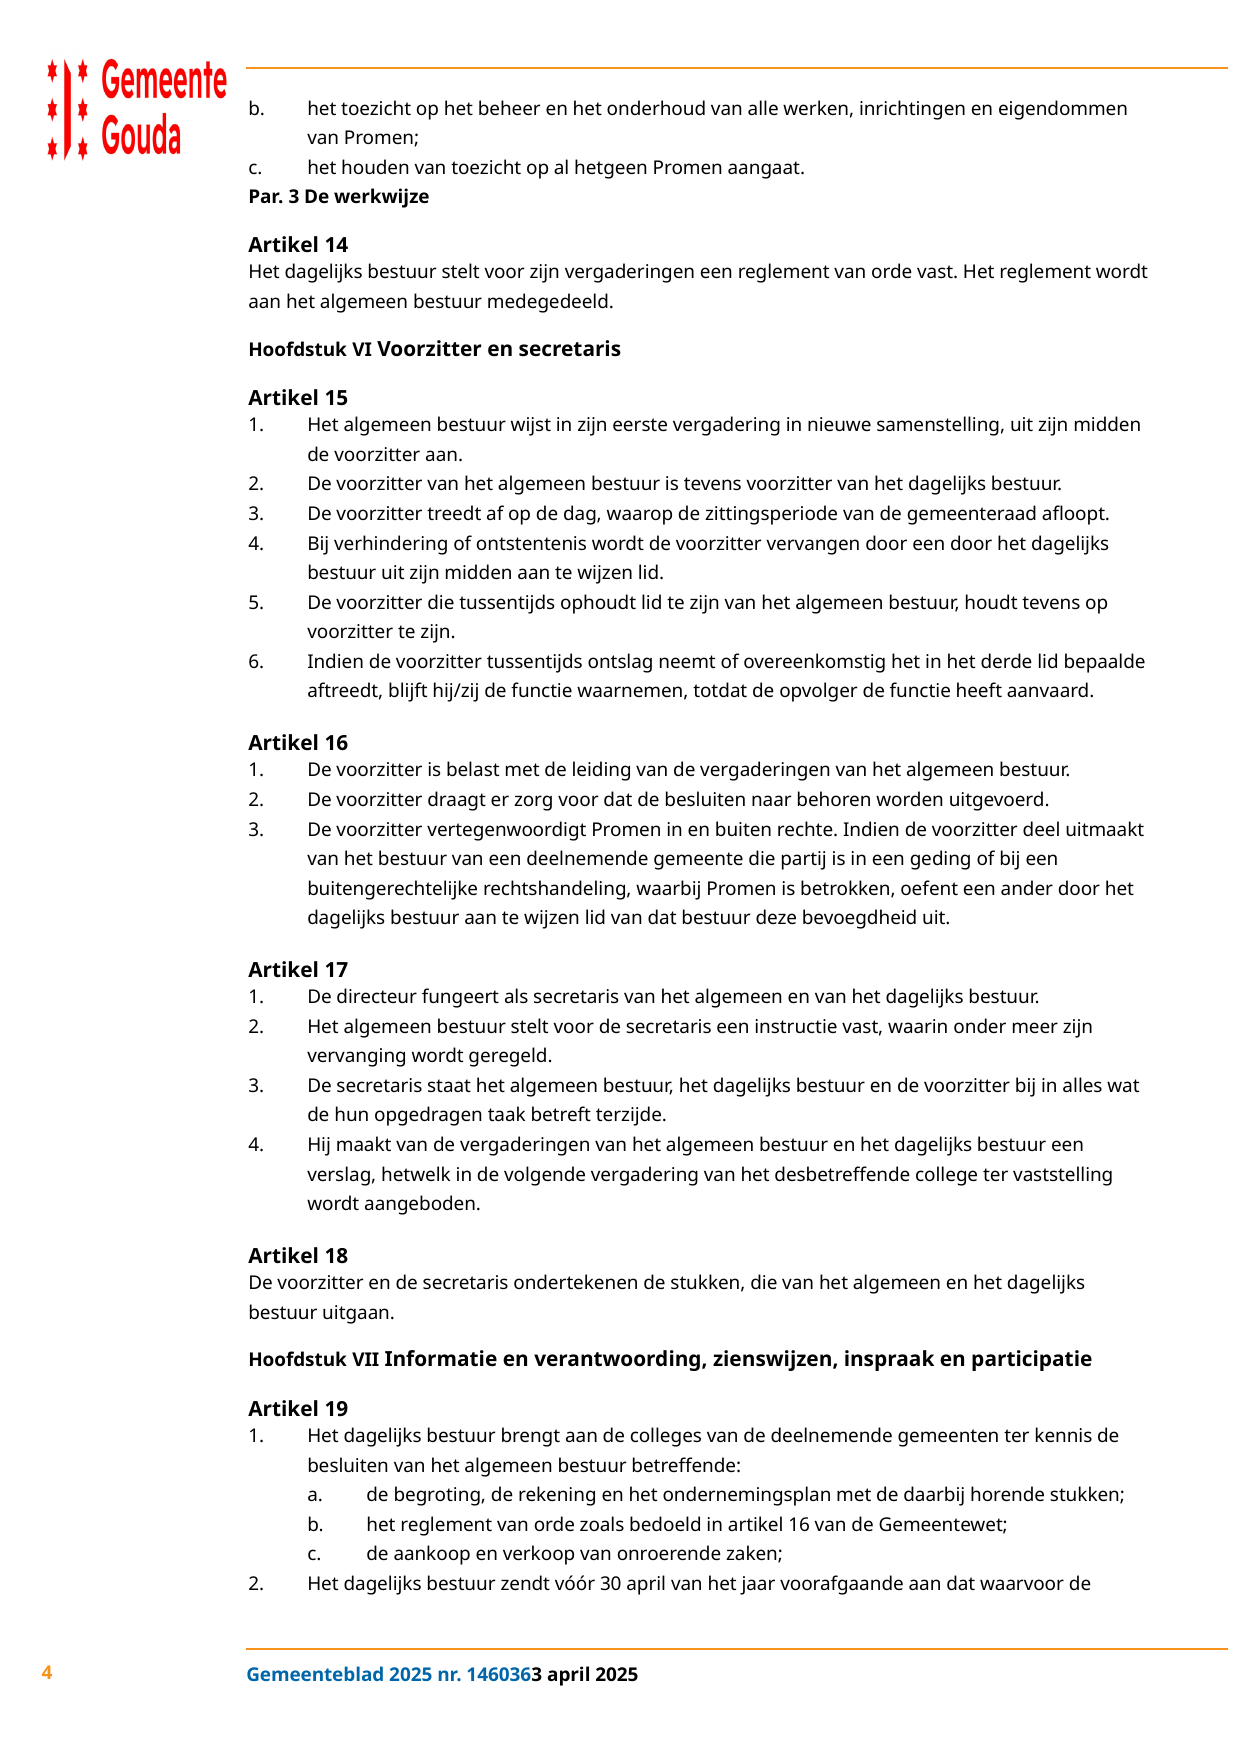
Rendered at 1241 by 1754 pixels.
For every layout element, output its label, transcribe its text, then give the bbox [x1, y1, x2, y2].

text Artikel 19 [248, 1394, 1152, 1422]
text Het dagelijks bestuur stelt voor zijn vergaderingen een reglement van orde vast. Het reglement wordt aan het algemeen bestuur medegedeeld. [248, 258, 1152, 314]
list De directeur fungeert als secretaris van het algemeen en van het dagelijks bestuur. [248, 983, 1152, 1009]
text Artikel 14 [248, 230, 1152, 258]
list het toezicht op het beheer en het onderhoud van alle werken, inrichtingen en eigendommen van Promen; [248, 95, 1152, 150]
text Artikel 16 [248, 728, 1152, 757]
list De secretaris staat het algemeen bestuur, het dagelijks bestuur en de voorzitter bij in alles wat de hun opgedragen taak betreft terzijde. [248, 1072, 1152, 1127]
text Artikel 18 [248, 1241, 1152, 1269]
list De voorzitter vertegenwoordigt Promen in en buiten rechte. Indien de voorzitter deel uitmaakt van het bestuur van een deelnemende gemeente die partij is in een geding of bij een buitengerechtelijke rechtshandeling, waarbij Promen is betrokken, oefent een ander door het dagelijks bestuur aan te wijzen lid van dat bestuur deze bevoegdheid uit. [248, 816, 1152, 930]
list de begroting, de rekening en het ondernemingsplan met de daarbij horende stukken; [307, 1481, 1152, 1507]
text Artikel 17 [248, 955, 1152, 983]
list Bij verhindering of ontstentenis wordt de voorzitter vervangen door een door het dagelijks bestuur uit zijn midden aan te wijzen lid. [248, 530, 1152, 585]
list Het algemeen bestuur stelt voor de secretaris een instructie vast, waarin onder meer zijn vervanging wordt geregeld. [248, 1013, 1152, 1068]
list het houden van toezicht op al hetgeen Promen aangaat. [248, 154, 1152, 180]
text Artikel 15 [248, 383, 1152, 411]
list Het dagelijks bestuur zendt vóór 30 april van het jaar voorafgaande aan dat waarvoor de [248, 1570, 1152, 1596]
list De voorzitter van het algemeen bestuur is tevens voorzitter van het dagelijks bestuur. [248, 471, 1152, 496]
list de aankoop en verkoop van onroerende zaken; [307, 1541, 1152, 1566]
text Hoofdstuk VI Voorzitter en secretaris [248, 334, 1152, 362]
list De voorzitter draagt er zorg voor dat de besluiten naar behoren worden uitgevoerd. [248, 786, 1152, 812]
list Hij maakt van de vergaderingen van het algemeen bestuur en het dagelijks bestuur een verslag, hetwelk in de volgende vergadering van het desbetreffende college ter vaststelling wordt aangeboden. [248, 1131, 1152, 1216]
list het reglement van orde zoals bedoeld in artikel 16 van de Gemeentewet; [307, 1511, 1152, 1537]
list De voorzitter is belast met de leiding van de vergaderingen van het algemeen bestuur. [248, 757, 1152, 782]
text De voorzitter en de secretaris ondertekenen de stukken, die van het algemeen en het dagelijks bestuur uitgaan. [248, 1269, 1152, 1324]
list De voorzitter die tussentijds ophoudt lid te zijn van het algemeen bestuur, houdt tevens op voorzitter te zijn. [248, 589, 1152, 644]
picture [41, 47, 231, 172]
list Het algemeen bestuur wijst in zijn eerste vergadering in nieuwe samenstelling, uit zijn midden de voorzitter aan. [248, 411, 1152, 467]
list Het dagelijks bestuur brengt aan de colleges van de deelnemende gemeenten ter kennis de besluiten van het algemeen bestuur betreffende: [248, 1422, 1152, 1477]
list Indien de voorzitter tussentijds ontslag neemt of overeenkomstig het in het derde lid bepaalde aftreedt, blijft hij/zij de functie waarnemen, totdat de opvolger de functie heeft aanvaard. [248, 648, 1152, 703]
list De voorzitter treedt af op de dag, waarop de zittingsperiode van de gemeenteraad afloopt. [248, 500, 1152, 526]
text Par. 3 De werkwijze [248, 183, 1152, 209]
text Hoofdstuk VII Informatie en verantwoording, zienswijzen, inspraak en participatie [248, 1344, 1152, 1373]
